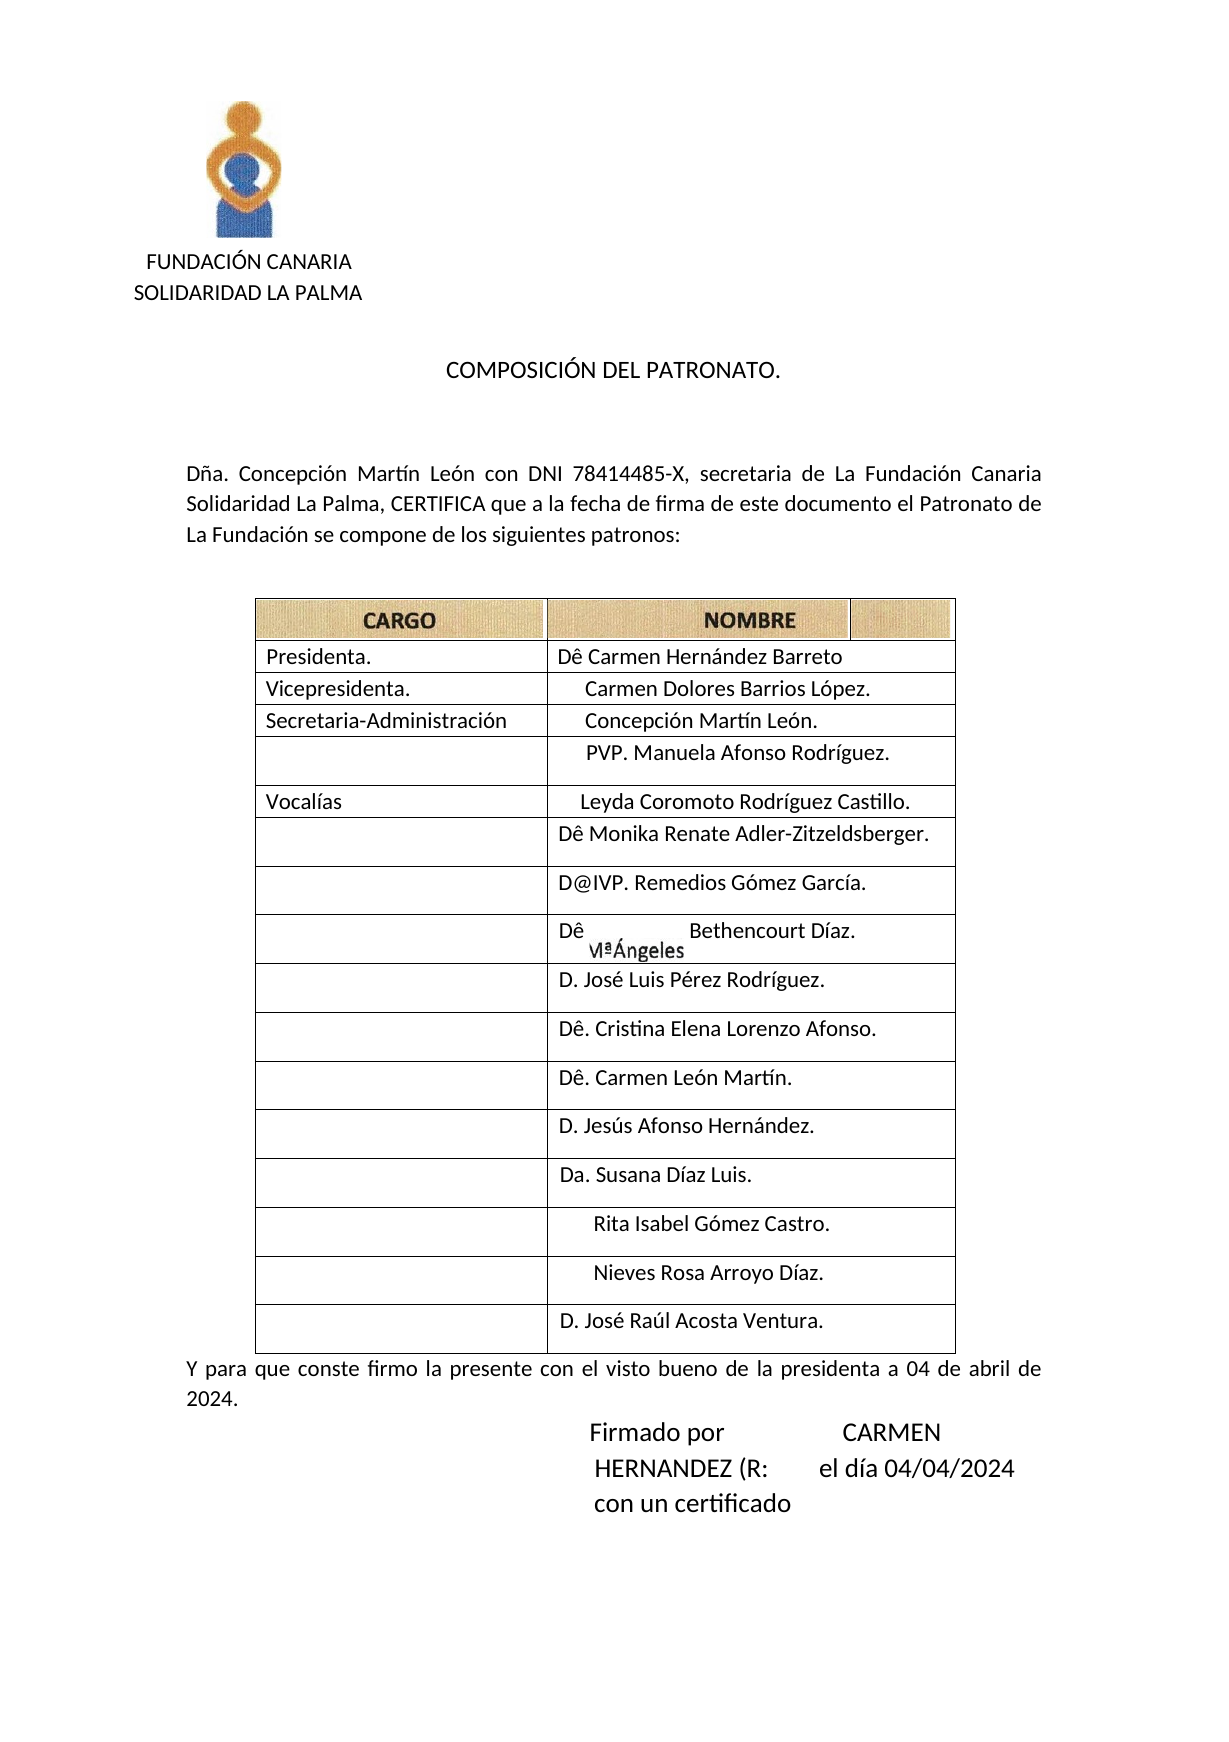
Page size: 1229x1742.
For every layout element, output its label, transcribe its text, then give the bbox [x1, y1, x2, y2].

table_cell [256, 1305, 547, 1353]
table_cell [256, 1110, 547, 1158]
table_cell Presidenta. [256, 641, 547, 672]
table_cell [256, 915, 547, 963]
table_cell D@IVP. Remedios Gómez García. [548, 867, 955, 914]
text Y para que conste firmo la presente con el visto bueno de la presidenta a 04 de abril de 2024. [186, 1354, 1043, 1412]
table_header [256, 599, 547, 640]
table_cell Rita Isabel Gómez Castro. [548, 1208, 955, 1256]
table_header [851, 599, 955, 640]
table_cell [256, 1159, 547, 1207]
table_cell D. Jesús Afonso Hernández. [548, 1110, 955, 1158]
table_cell Dê Bethencourt Díaz. [548, 915, 955, 963]
text HERNANDEZ (R: el día 04/04/2024 con un certificado [594, 1451, 1043, 1519]
table_cell Vicepresidenta. [256, 673, 547, 704]
table_cell Carmen Dolores Barrios López. [548, 673, 955, 704]
table_cell Dê. Carmen León Martín. [548, 1062, 955, 1109]
table_cell Secretaria-Administración [256, 705, 547, 736]
table_cell Dê Carmen Hernández Barreto [548, 641, 955, 672]
table_cell Concepción Martín León. [548, 705, 955, 736]
table_cell Da. Susana Díaz Luis. [548, 1159, 955, 1207]
table_cell [256, 1257, 547, 1304]
text SOLIDARIDAD LA PALMA [133, 278, 1043, 306]
text FUNDACIÓN CANARIA [146, 247, 1043, 275]
table_cell [256, 964, 547, 1012]
table_cell [256, 737, 547, 785]
table_cell D. José Luis Pérez Rodríguez. [548, 964, 955, 1012]
table_cell Nieves Rosa Arroyo Díaz. [548, 1257, 955, 1304]
table_cell Vocalías [256, 786, 547, 817]
text Dña. Concepción Martín León con DNI 78414485-X, secretaria de La Fundación Canaria Solidaridad La Palma, CERTIFICA que a la fecha de firma de este documento el Patronato de La Fundación se compone de los siguientes patronos: [186, 459, 1043, 548]
table_cell D. José Raúl Acosta Ventura. [548, 1305, 955, 1353]
text Firmado por CARMEN [133, 1416, 1043, 1449]
table_cell [256, 1062, 547, 1109]
table_cell [256, 1208, 547, 1256]
table_cell Dê. Cristina Elena Lorenzo Afonso. [548, 1013, 955, 1061]
table_cell PVP. Manuela Afonso Rodríguez. [548, 737, 955, 785]
table_cell [256, 1013, 547, 1061]
table_cell [256, 818, 547, 866]
table_cell [256, 867, 547, 914]
table_cell Leyda Coromoto Rodríguez Castillo. [548, 786, 955, 817]
table_cell Dê Monika Renate Adler-Zitzeldsberger. [548, 818, 955, 866]
text COMPOSICIÓN DEL PATRONATO. [184, 354, 1043, 384]
